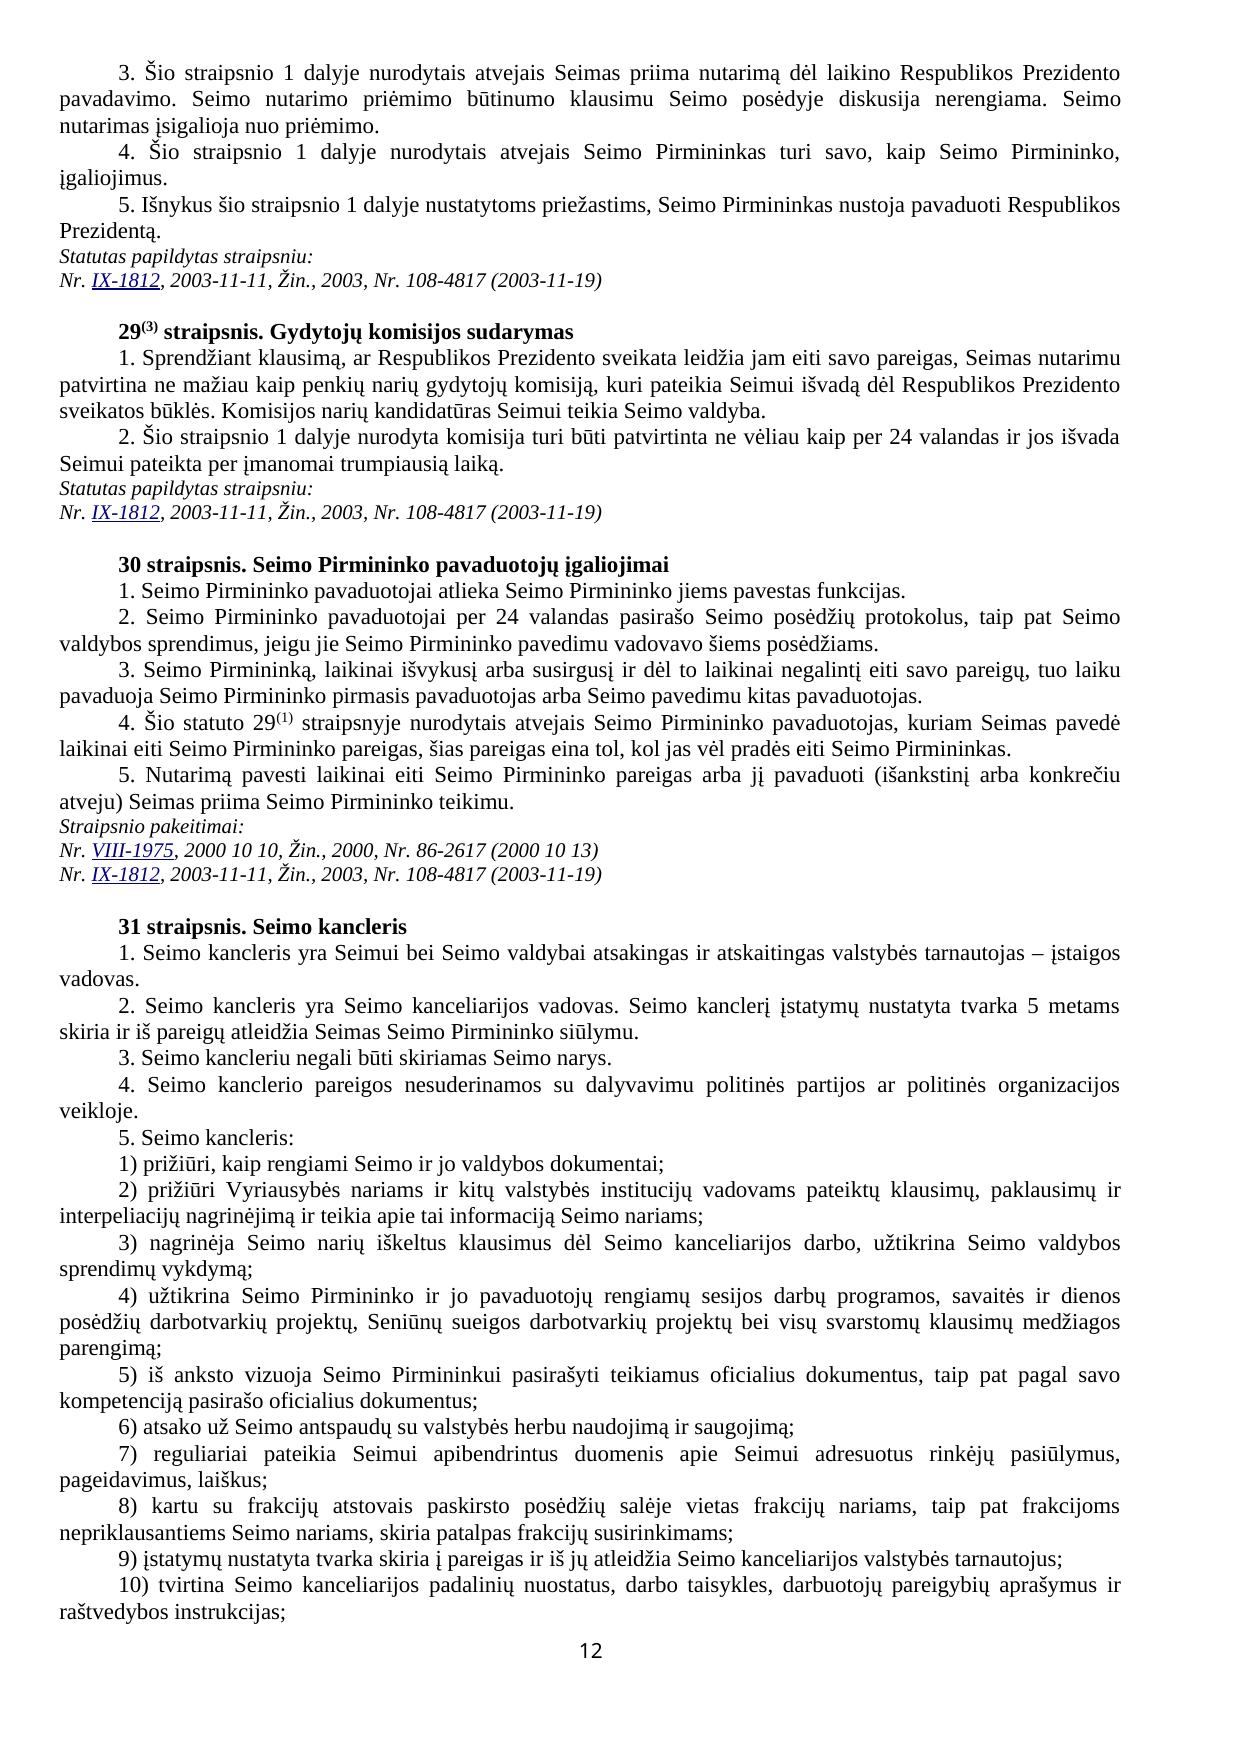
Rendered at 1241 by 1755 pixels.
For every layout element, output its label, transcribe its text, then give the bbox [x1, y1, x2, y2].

text 5. Išnykus šio straipsnio 1 dalyje nustatytoms priežastims, Seimo Pirmininkas nustoja pavaduoti Respublikos Prezidentą. [59, 191, 1122, 243]
text 5. Nutarimą pavesti laikinai eiti Seimo Pirmininko pareigas arba jį pavaduoti (išankstinį arba konkrečiu atveju) Seimas priima Seimo Pirmininko teikimu. [59, 761, 1122, 814]
text 5. Seimo kancleris: [59, 1123, 1122, 1150]
text 2. Seimo kancleris yra Seimo kanceliarijos vadovas. Seimo kanclerį įstatymų nustatyta tvarka 5 metams skiria ir iš pareigų atleidžia Seimas Seimo Pirmininko siūlymu. [59, 992, 1122, 1044]
text 1) prižiūri, kaip rengiami Seimo ir jo valdybos dokumentai; [59, 1150, 1122, 1176]
text Nr. IX-1812, 2003-11-11, Žin., 2003, Nr. 108-4817 (2003-11-19) [59, 862, 1122, 886]
text 2) prižiūri Vyriausybės nariams ir kitų valstybės institucijų vadovams pateiktų klausimų, paklausimų ir interpeliacijų nagrinėjimą ir teikia apie tai informaciją Seimo nariams; [59, 1176, 1122, 1229]
text 30 straipsnis. Seimo Pirmininko pavaduotojų įgaliojimai [59, 551, 1122, 577]
text 29(3) straipsnis. Gydytojų komisijos sudarymas [59, 318, 1122, 344]
text 1. Seimo kancleris yra Seimui bei Seimo valdybai atsakingas ir atskaitingas valstybės tarnautojas – įstaigos vadovas. [59, 939, 1122, 992]
text 4) užtikrina Seimo Pirmininko ir jo pavaduotojų rengiamų sesijos darbų programos, savaitės ir dienos posėdžių darbotvarkių projektų, Seniūnų sueigos darbotvarkių projektų bei visų svarstomų klausimų medžiagos parengimą; [59, 1282, 1122, 1361]
text 5) iš anksto vizuoja Seimo Pirmininkui pasirašyti teikiamus oficialius dokumentus, taip pat pagal savo kompetenciją pasirašo oficialius dokumentus; [59, 1361, 1122, 1413]
text 9) įstatymų nustatyta tvarka skiria į pareigas ir iš jų atleidžia Seimo kanceliarijos valstybės tarnautojus; [59, 1545, 1122, 1572]
text 31 straipsnis. Seimo kancleris [59, 913, 1122, 939]
text 3. Seimo Pirmininką, laikinai išvykusį arba susirgusį ir dėl to laikinai negalintį eiti savo pareigų, tuo laiku pavaduoja Seimo Pirmininko pirmasis pavaduotojas arba Seimo pavedimu kitas pavaduotojas. [59, 656, 1122, 709]
text 1. Sprendžiant klausimą, ar Respublikos Prezidento sveikata leidžia jam eiti savo pareigas, Seimas nutarimu patvirtina ne mažiau kaip penkių narių gydytojų komisiją, kuri pateikia Seimui išvadą dėl Respublikos Prezidento sveikatos būklės. Komisijos narių kandidatūras Seimui teikia Seimo valdyba. [59, 344, 1122, 423]
text Straipsnio pakeitimai: [59, 814, 1122, 838]
text Statutas papildytas straipsniu: [59, 243, 1122, 268]
text Nr. IX-1812, 2003-11-11, Žin., 2003, Nr. 108-4817 (2003-11-19) [59, 500, 1122, 524]
text Nr. IX-1812, 2003-11-11, Žin., 2003, Nr. 108-4817 (2003-11-19) [59, 268, 1122, 292]
text 2. Šio straipsnio 1 dalyje nurodyta komisija turi būti patvirtinta ne vėliau kaip per 24 valandas ir jos išvada Seimui pateikta per įmanomai trumpiausią laiką. [59, 423, 1122, 476]
text 4. Šio straipsnio 1 dalyje nurodytais atvejais Seimo Pirmininkas turi savo, kaip Seimo Pirmininko, įgaliojimus. [59, 138, 1122, 191]
text 2. Seimo Pirmininko pavaduotojai per 24 valandas pasirašo Seimo posėdžių protokolus, taip pat Seimo valdybos sprendimus, jeigu jie Seimo Pirmininko pavedimu vadovavo šiems posėdžiams. [59, 603, 1122, 656]
text 8) kartu su frakcijų atstovais paskirsto posėdžių salėje vietas frakcijų nariams, taip pat frakcijoms nepriklausantiems Seimo nariams, skiria patalpas frakcijų susirinkimams; [59, 1492, 1122, 1545]
text 10) tvirtina Seimo kanceliarijos padalinių nuostatus, darbo taisykles, darbuotojų pareigybių aprašymus ir raštvedybos instrukcijas; [59, 1572, 1122, 1624]
text 3) nagrinėja Seimo narių iškeltus klausimus dėl Seimo kanceliarijos darbo, užtikrina Seimo valdybos sprendimų vykdymą; [59, 1229, 1122, 1282]
text 1. Seimo Pirmininko pavaduotojai atlieka Seimo Pirmininko jiems pavestas funkcijas. [59, 577, 1122, 603]
text 7) reguliariai pateikia Seimui apibendrintus duomenis apie Seimui adresuotus rinkėjų pasiūlymus, pageidavimus, laiškus; [59, 1440, 1122, 1492]
text 4. Šio statuto 29(1) straipsnyje nurodytais atvejais Seimo Pirmininko pavaduotojas, kuriam Seimas pavedė laikinai eiti Seimo Pirmininko pareigas, šias pareigas eina tol, kol jas vėl pradės eiti Seimo Pirmininkas. [59, 709, 1122, 761]
text Statutas papildytas straipsniu: [59, 476, 1122, 500]
text 3. Šio straipsnio 1 dalyje nurodytais atvejais Seimas priima nutarimą dėl laikino Respublikos Prezidento pavadavimo. Seimo nutarimo priėmimo būtinumo klausimu Seimo posėdyje diskusija nerengiama. Seimo nutarimas įsigalioja nuo priėmimo. [59, 59, 1122, 138]
text Nr. VIII-1975, 2000 10 10, Žin., 2000, Nr. 86-2617 (2000 10 13) [59, 838, 1122, 862]
text 4. Seimo kanclerio pareigos nesuderinamos su dalyvavimu politinės partijos ar politinės organizacijos veikloje. [59, 1071, 1122, 1123]
text 3. Seimo kancleriu negali būti skiriamas Seimo narys. [59, 1044, 1122, 1071]
text 6) atsako už Seimo antspaudų su valstybės herbu naudojimą ir saugojimą; [59, 1413, 1122, 1440]
